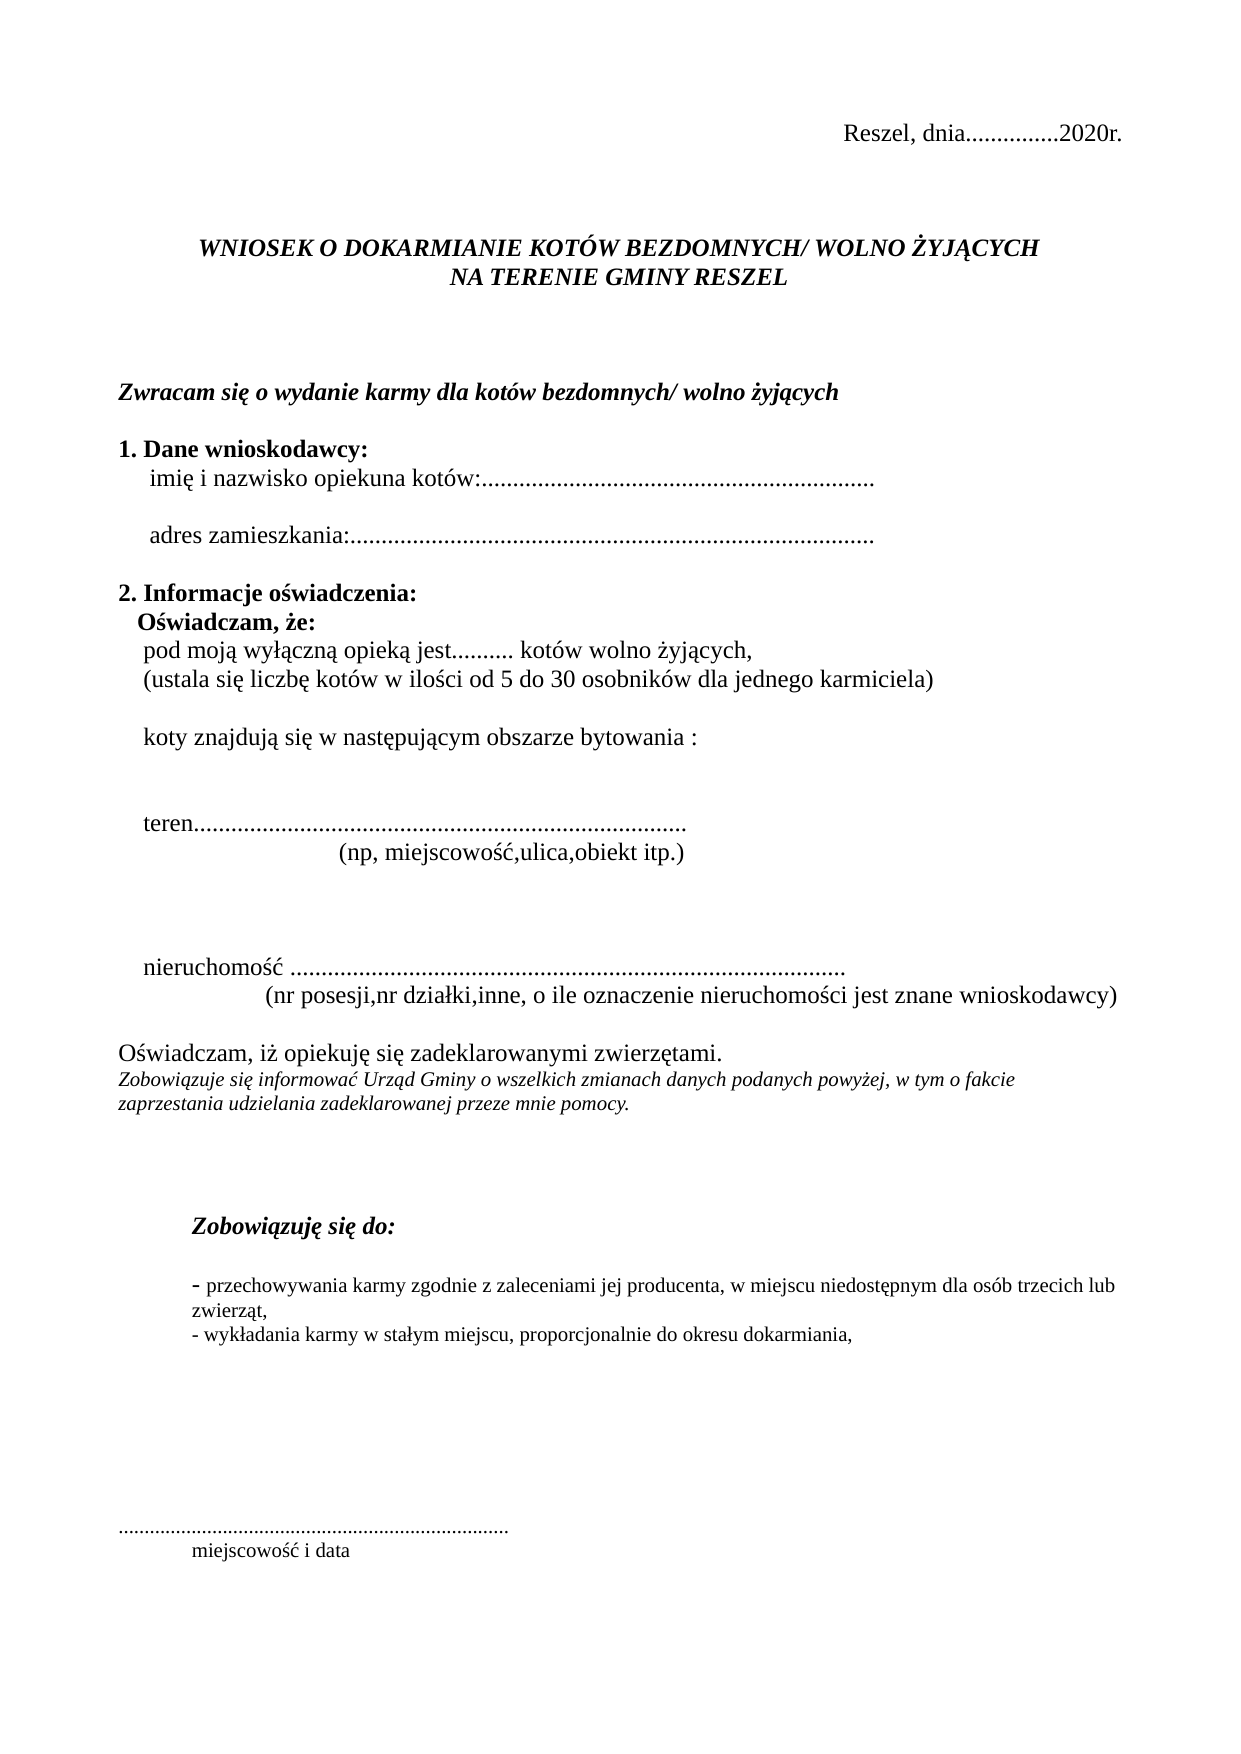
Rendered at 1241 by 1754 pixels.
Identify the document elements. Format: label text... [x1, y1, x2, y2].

text WNIOSEK O DOKARMIANIE KOTÓW BEZDOMNYCH/ WOLNO ŻYJĄCYCH [118, 233, 1122, 262]
text pod moją wyłączną opieką jest.......... kotów wolno żyjących, (ustala się liczbę kotów w ilości od 5 do 30 osobników dla jednego karmiciela) [118, 636, 1122, 693]
text koty znajdują się w następującym obszarze bytowania : [118, 722, 1122, 751]
text - wykładania karmy w stałym miejscu, proporcjonalnie do okresu dokarmiania, [118, 1322, 1122, 1346]
text adres zamieszkania:.................................................................................... [118, 521, 1122, 549]
text Zobowiązuję się do: [118, 1211, 1122, 1240]
text - przechowywania karmy zgodnie z zaleceniami jej producenta, w miejscu niedostępnym dla osób trzecich lub zwierząt, [118, 1269, 1122, 1322]
text 2. Informacje oświadczenia: Oświadczam, że: [118, 578, 1122, 636]
text NA TERENIE GMINY RESZEL [118, 262, 1122, 291]
text miejscowość i data [118, 1538, 1122, 1562]
text nieruchomość ......................................................................................... (nr posesji,nr działki,inne, o ile oznaczenie nieruchomości jest znane wnioskodawcy) [118, 952, 1122, 1009]
text Oświadczam, iż opiekuję się zadeklarowanymi zwierzętami. [118, 1038, 1122, 1067]
text 1. Dane wnioskodawcy: imię i nazwisko opiekuna kotów:............................................................... [118, 434, 1122, 492]
text teren............................................................................... (np, miejscowość,ulica,obiekt itp.) [118, 808, 1122, 866]
text ........................................................................... [118, 1514, 1122, 1538]
text Zobowiązuje się informować Urząd Gminy o wszelkich zmianach danych podanych powyżej, w tym o fakcie zaprzestania udzielania zadeklarowanej przeze mnie pomocy. [118, 1067, 1122, 1115]
text Zwracam się o wydanie karmy dla kotów bezdomnych/ wolno żyjących [118, 377, 1122, 406]
text Reszel, dnia...............2020r. [118, 118, 1122, 147]
